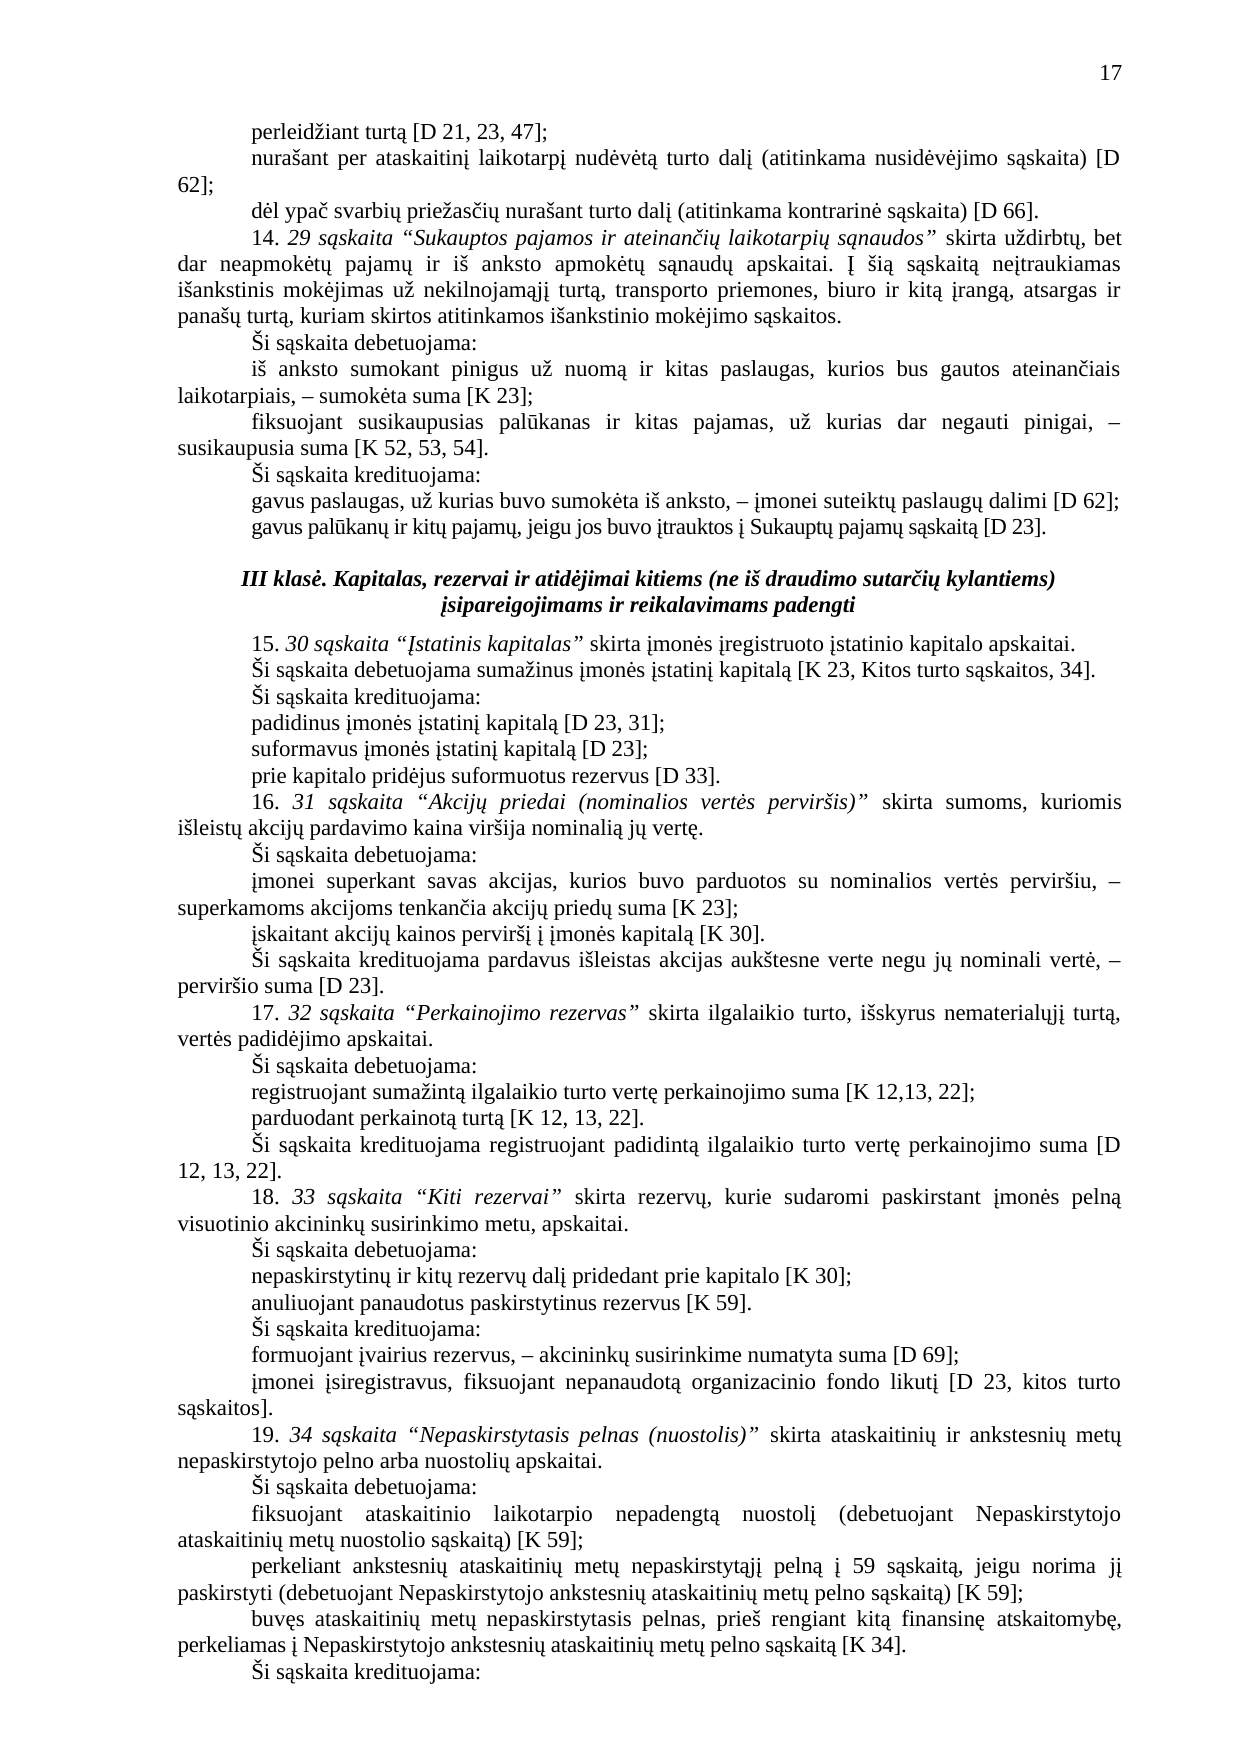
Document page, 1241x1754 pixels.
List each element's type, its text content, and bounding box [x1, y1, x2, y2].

text Ši sąskaita kredituojama: [177, 461, 1122, 487]
text Ši sąskaita kredituojama: [177, 1315, 1122, 1342]
text Ši sąskaita kredituojama registruojant padidintą ilgalaikio turto vertę perkainojimo suma [D 12, 13, 22]. [177, 1131, 1122, 1183]
text prie kapitalo pridėjus suformuotus rezervus [D 33]. [177, 762, 1122, 788]
text anuliuojant panaudotus paskirstytinus rezervus [K 59]. [177, 1289, 1122, 1315]
text 19. 34 sąskaita “Nepaskirstytasis pelnas (nuostolis)” skirta ataskaitinių ir ankstesnių metų nepaskirstytojo pelno arba nuostolių apskaitai. [177, 1421, 1122, 1473]
text Ši sąskaita debetuojama sumažinus įmonės įstatinį kapitalą [K 23, Kitos turto sąskaitos, 34]. [177, 656, 1122, 683]
text įmonei superkant savas akcijas, kurios buvo parduotos su nominalios vertės perviršiu, – superkamoms akcijoms tenkančia akcijų priedų suma [K 23]; [177, 867, 1122, 920]
text Ši sąskaita debetuojama: [177, 1052, 1122, 1078]
text 15. 30 sąskaita “Įstatinis kapitalas” skirta įmonės įregistruoto įstatinio kapitalo apskaitai. [177, 630, 1122, 656]
text perkeliant ankstesnių ataskaitinių metų nepaskirstytąjį pelną į 59 sąskaitą, jeigu norima jį paskirstyti (debetuojant Nepaskirstytojo ankstesnių ataskaitinių metų pelno sąskaitą) [K 59]; [177, 1552, 1122, 1605]
text įmonei įsiregistravus, fiksuojant nepanaudotą organizacinio fondo likutį [D 23, kitos turto sąskaitos]. [177, 1368, 1122, 1421]
text 14. 29 sąskaita “Sukauptos pajamos ir ateinančių laikotarpių sąnaudos” skirta uždirbtų, bet dar neapmokėtų pajamų ir iš anksto apmokėtų sąnaudų apskaitai. Į šią sąskaitą neįtraukiamas išankstinis mokėjimas už nekilnojamąjį turtą, transporto priemones, biuro ir kitą įrangą, atsargas ir panašų turtą, kuriam skirtos atitinkamos išankstinio mokėjimo sąskaitos. [177, 223, 1122, 329]
text perleidžiant turtą [D 21, 23, 47]; [177, 118, 1122, 144]
text Ši sąskaita kredituojama: [177, 683, 1122, 709]
text dėl ypač svarbių priežasčių nurašant turto dalį (atitinkama kontrarinė sąskaita) [D 66]. [177, 197, 1122, 223]
text formuojant įvairius rezervus, – akcininkų susirinkime numatyta suma [D 69]; [177, 1342, 1122, 1368]
text įskaitant akcijų kainos perviršį į įmonės kapitalą [K 30]. [177, 920, 1122, 946]
text fiksuojant susikaupusias palūkanas ir kitas pajamas, už kurias dar negauti pinigai, – susikaupusia suma [K 52, 53, 54]. [177, 408, 1122, 461]
text 16. 31 sąskaita “Akcijų priedai (nominalios vertės perviršis)” skirta sumoms, kuriomis išleistų akcijų pardavimo kaina viršija nominalią jų vertę. [177, 788, 1122, 841]
text nurašant per ataskaitinį laikotarpį nudėvėtą turto dalį (atitinkama nusidėvėjimo sąskaita) [D 62]; [177, 144, 1122, 197]
text Ši sąskaita debetuojama: [177, 1236, 1122, 1262]
text buvęs ataskaitinių metų nepaskirstytasis pelnas, prieš rengiant kitą finansinę atskaitomybę, perkeliamas į Nepaskirstytojo ankstesnių ataskaitinių metų pelno sąskaitą [K 34]. [177, 1605, 1122, 1658]
text fiksuojant ataskaitinio laikotarpio nepadengtą nuostolį (debetuojant Nepaskirstytojo ataskaitinių metų nuostolio sąskaitą) [K 59]; [177, 1500, 1122, 1552]
text suformavus įmonės įstatinį kapitalą [D 23]; [177, 735, 1122, 762]
text nepaskirstytinų ir kitų rezervų dalį pridedant prie kapitalo [K 30]; [177, 1262, 1122, 1289]
text Ši sąskaita debetuojama: [177, 841, 1122, 867]
text 18. 33 sąskaita “Kiti rezervai” skirta rezervų, kurie sudaromi paskirstant įmonės pelną visuotinio akcininkų susirinkimo metu, apskaitai. [177, 1183, 1122, 1236]
text parduodant perkainotą turtą [K 12, 13, 22]. [177, 1104, 1122, 1131]
text Ši sąskaita debetuojama: [177, 329, 1122, 355]
text Ši sąskaita kredituojama pardavus išleistas akcijas aukštesne verte negu jų nominali vertė, – perviršio suma [D 23]. [177, 946, 1122, 999]
text gavus paslaugas, už kurias buvo sumokėta iš anksto, – įmonei suteiktų paslaugų dalimi [D 62]; [177, 487, 1122, 513]
text iš anksto sumokant pinigus už nuomą ir kitas paslaugas, kurios bus gautos ateinančiais laikotarpiais, – sumokėta suma [K 23]; [177, 355, 1122, 408]
text III klasė. Kapitalas, rezervai ir atidėjimai kitiems (ne iš draudimo sutarčių kylantiems) įsipareigojimams ir reikalavimams padengti [177, 565, 1122, 617]
text registruojant sumažintą ilgalaikio turto vertę perkainojimo suma [K 12,13, 22]; [177, 1078, 1122, 1104]
text Ši sąskaita debetuojama: [177, 1473, 1122, 1500]
text padidinus įmonės įstatinį kapitalą [D 23, 31]; [177, 709, 1122, 735]
text 17. 32 sąskaita “Perkainojimo rezervas” skirta ilgalaikio turto, išskyrus nematerialųjį turtą, vertės padidėjimo apskaitai. [177, 999, 1122, 1052]
text gavus palūkanų ir kitų pajamų, jeigu jos buvo įtrauktos į Sukauptų pajamų sąskaitą [D 23]. [177, 513, 1122, 540]
text Ši sąskaita kredituojama: [177, 1658, 1122, 1684]
